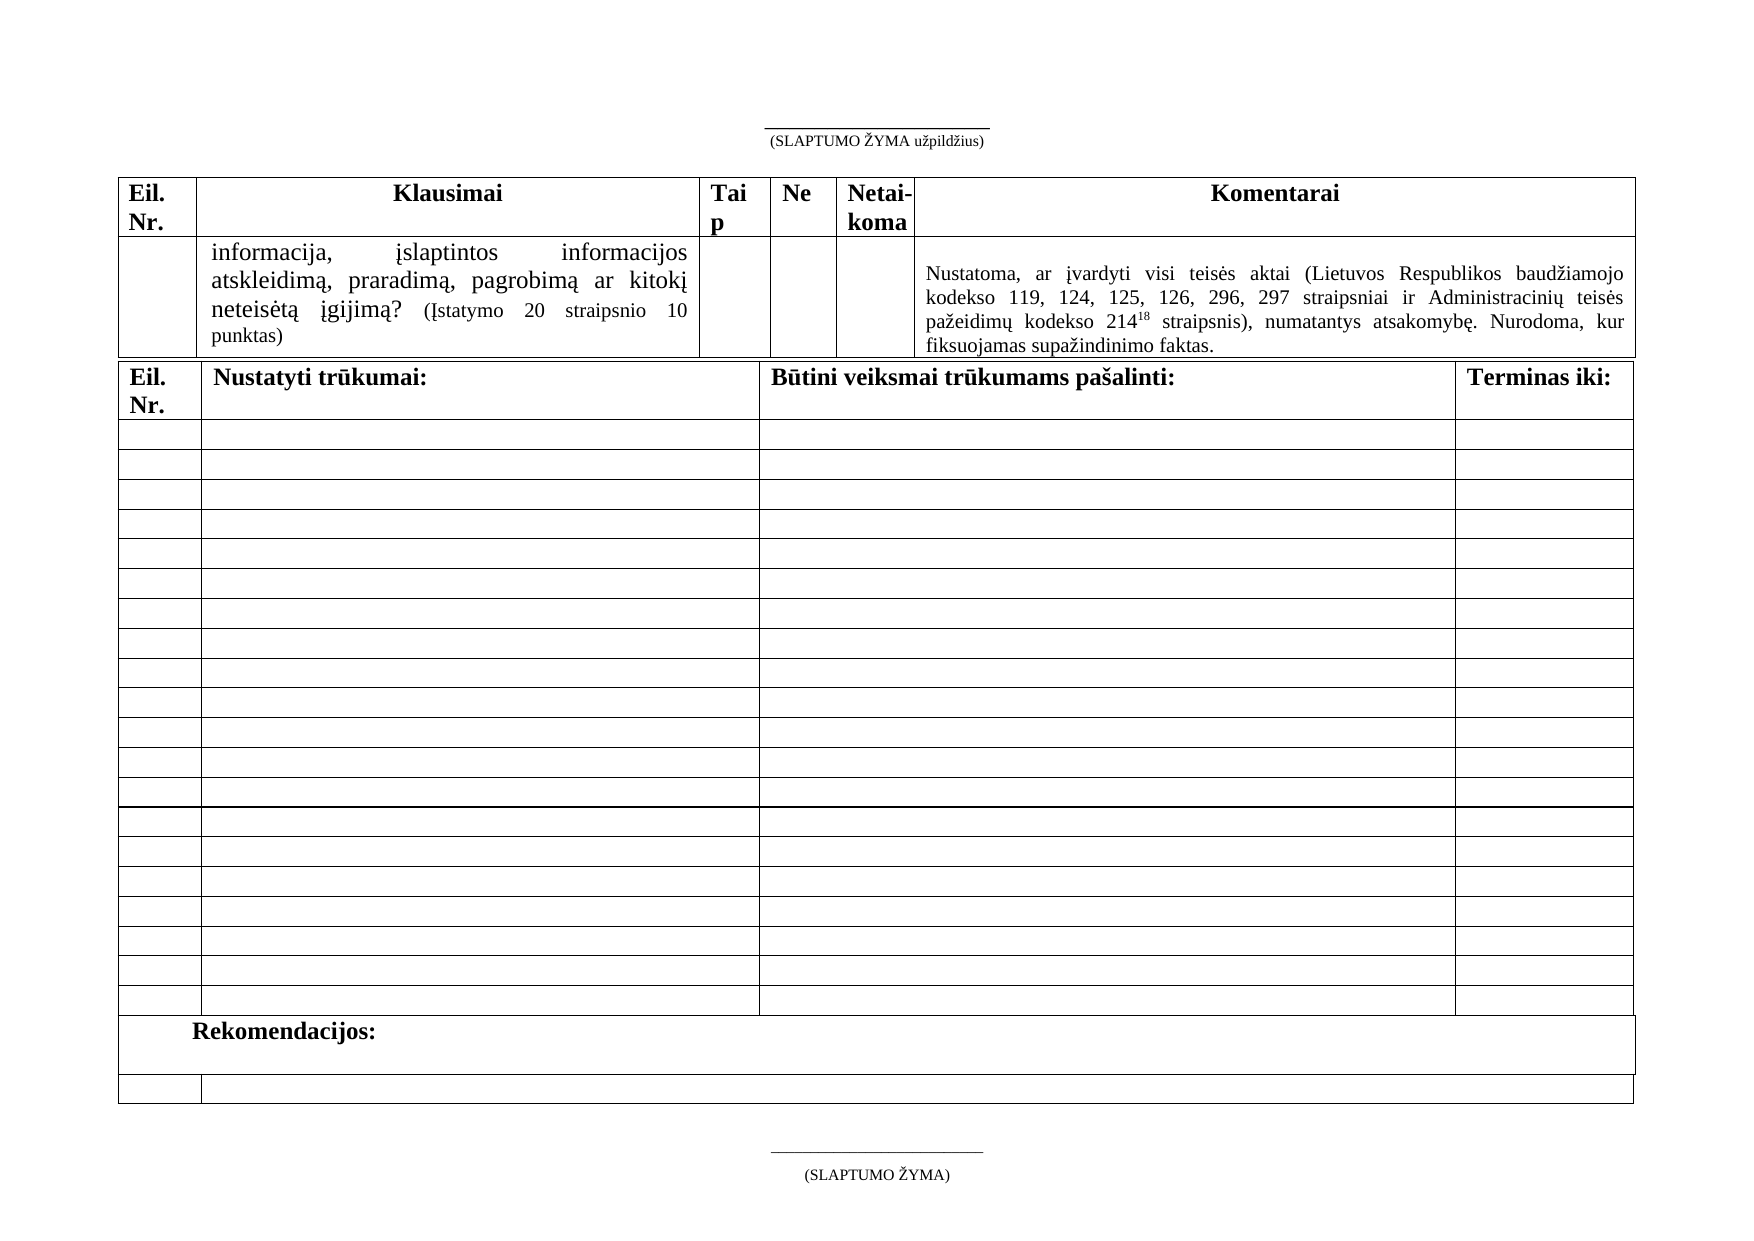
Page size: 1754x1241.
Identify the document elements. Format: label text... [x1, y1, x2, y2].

table_cell [760, 927, 1455, 955]
table_cell [202, 629, 759, 657]
table_cell [760, 569, 1455, 598]
table_cell [119, 986, 201, 1015]
table_cell [700, 237, 770, 357]
table_header Būtini veiksmai trūkumams pašalinti: [760, 362, 1455, 419]
table_cell [119, 837, 201, 866]
table_cell [760, 748, 1455, 777]
table_cell [1456, 510, 1633, 538]
table_cell [119, 237, 196, 357]
table_cell [202, 986, 759, 1015]
table_cell [119, 956, 201, 985]
table_header Nustatyti trūkumai: [202, 362, 759, 419]
table_cell [202, 778, 759, 806]
table_cell [760, 867, 1455, 896]
table_cell [202, 569, 759, 598]
table_cell [202, 539, 759, 568]
table_cell [119, 1075, 201, 1103]
table_header Taip [700, 178, 770, 236]
table_cell [760, 837, 1455, 866]
table_cell [202, 1075, 1633, 1103]
table_cell [119, 867, 201, 896]
table_cell [1456, 718, 1633, 747]
table_cell [1456, 480, 1633, 508]
table_cell [1456, 569, 1633, 598]
table_cell [1456, 748, 1633, 777]
table_cell [1456, 867, 1633, 896]
table_header Ne [771, 178, 836, 236]
table_cell [202, 897, 759, 926]
table_cell [760, 599, 1455, 628]
table_header Eil. Nr. [119, 178, 196, 236]
table_cell [760, 659, 1455, 687]
table_cell [760, 718, 1455, 747]
table_cell [1456, 450, 1633, 479]
table_cell Rekomendacijos: [119, 1016, 1635, 1073]
table_cell [760, 450, 1455, 479]
table_cell [119, 510, 201, 538]
table_cell [119, 778, 201, 806]
table_cell [119, 659, 201, 687]
table_cell [202, 808, 759, 836]
table_cell [119, 480, 201, 508]
table_cell [202, 956, 759, 985]
table_header Terminas iki: [1456, 362, 1633, 419]
table_cell [1456, 927, 1633, 955]
table_cell [202, 748, 759, 777]
table_cell [1456, 778, 1633, 806]
table_header Eil. Nr. [119, 362, 201, 419]
table_cell [1456, 897, 1633, 926]
table_cell [1456, 956, 1633, 985]
table_cell [1456, 986, 1633, 1015]
table_cell [760, 778, 1455, 806]
table_cell [119, 569, 201, 598]
table_cell [760, 897, 1455, 926]
table_cell [202, 659, 759, 687]
table_cell [119, 927, 201, 955]
table_cell [760, 956, 1455, 985]
table_cell [119, 897, 201, 926]
table_cell [760, 688, 1455, 717]
table_cell [202, 510, 759, 538]
table_cell [760, 510, 1455, 538]
table_cell Nustatoma, ar įvardyti visi teisės aktai (Lietuvos Respublikos baudžiamojo kodekso 119, 124, 125, 126, 296, 297 straipsniai ir Administracinių teisės pažeidimų kodekso 21418 straipsnis), numatantys atsakomybę. Nurodoma, kur fiksuojamas supažindinimo faktas. [915, 237, 1635, 357]
table_cell [119, 808, 201, 836]
table_header Klausimai [197, 178, 699, 236]
table_cell [119, 450, 201, 479]
table_cell [202, 718, 759, 747]
table_cell [119, 539, 201, 568]
table_cell [760, 986, 1455, 1015]
table_cell [1456, 837, 1633, 866]
table_cell [1456, 688, 1633, 717]
table_cell [119, 420, 201, 449]
table_cell [202, 420, 759, 449]
table_cell [1456, 659, 1633, 687]
table_cell [837, 237, 914, 357]
table_cell [119, 688, 201, 717]
table_cell [202, 688, 759, 717]
table_cell informacija, įslaptintos informacijos atskleidimą, praradimą, pagrobimą ar kitokį neteisėtą įgijimą? (Įstatymo 20 straipsnio 10 punktas) [197, 237, 699, 357]
table_cell [202, 927, 759, 955]
table_cell [760, 808, 1455, 836]
table_cell [202, 450, 759, 479]
table_cell [760, 539, 1455, 568]
table_cell [1456, 808, 1633, 836]
table_cell [1456, 420, 1633, 449]
table_cell [1456, 629, 1633, 657]
table_cell [760, 480, 1455, 508]
table_header Netai-koma [837, 178, 914, 236]
table_cell [1456, 539, 1633, 568]
table_header Komentarai [915, 178, 1635, 236]
table_cell [119, 599, 201, 628]
table_cell [202, 480, 759, 508]
table_cell [119, 748, 201, 777]
table_cell [202, 599, 759, 628]
table_cell [202, 867, 759, 896]
table_cell [771, 237, 836, 357]
table_cell [760, 420, 1455, 449]
table_cell [1456, 599, 1633, 628]
table_cell [202, 837, 759, 866]
table_cell [119, 718, 201, 747]
table_cell [760, 629, 1455, 657]
table_cell [119, 629, 201, 657]
